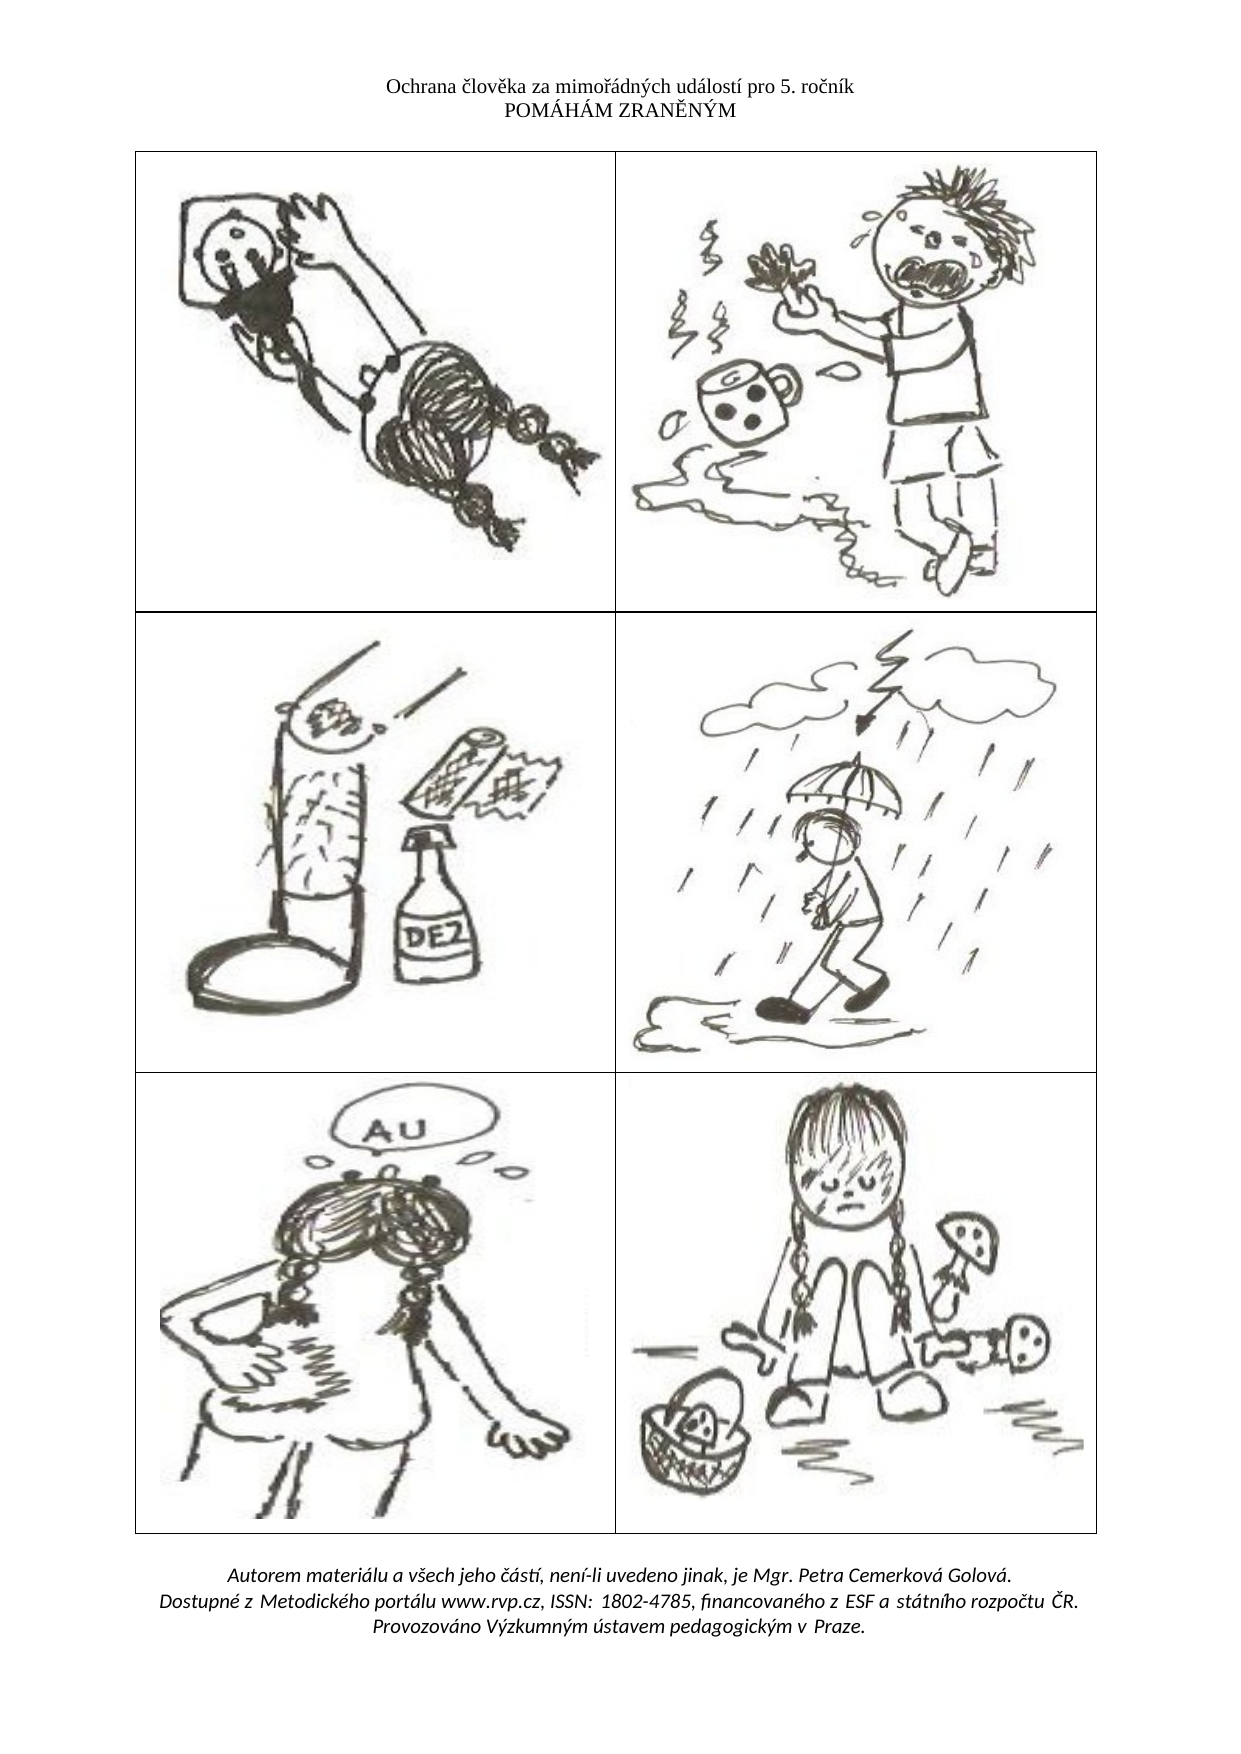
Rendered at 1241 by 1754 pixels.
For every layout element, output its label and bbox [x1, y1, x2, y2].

table_cell [136, 613, 615, 1072]
table_cell [616, 152, 1096, 611]
picture [628, 152, 1065, 606]
table_cell [616, 613, 1096, 1072]
picture [628, 613, 1086, 1069]
table_cell [616, 1073, 1096, 1533]
table_cell [136, 1073, 615, 1533]
picture [160, 152, 608, 560]
picture [160, 1074, 589, 1519]
table_cell [136, 152, 615, 611]
picture [628, 1074, 1084, 1501]
picture [160, 613, 589, 1049]
